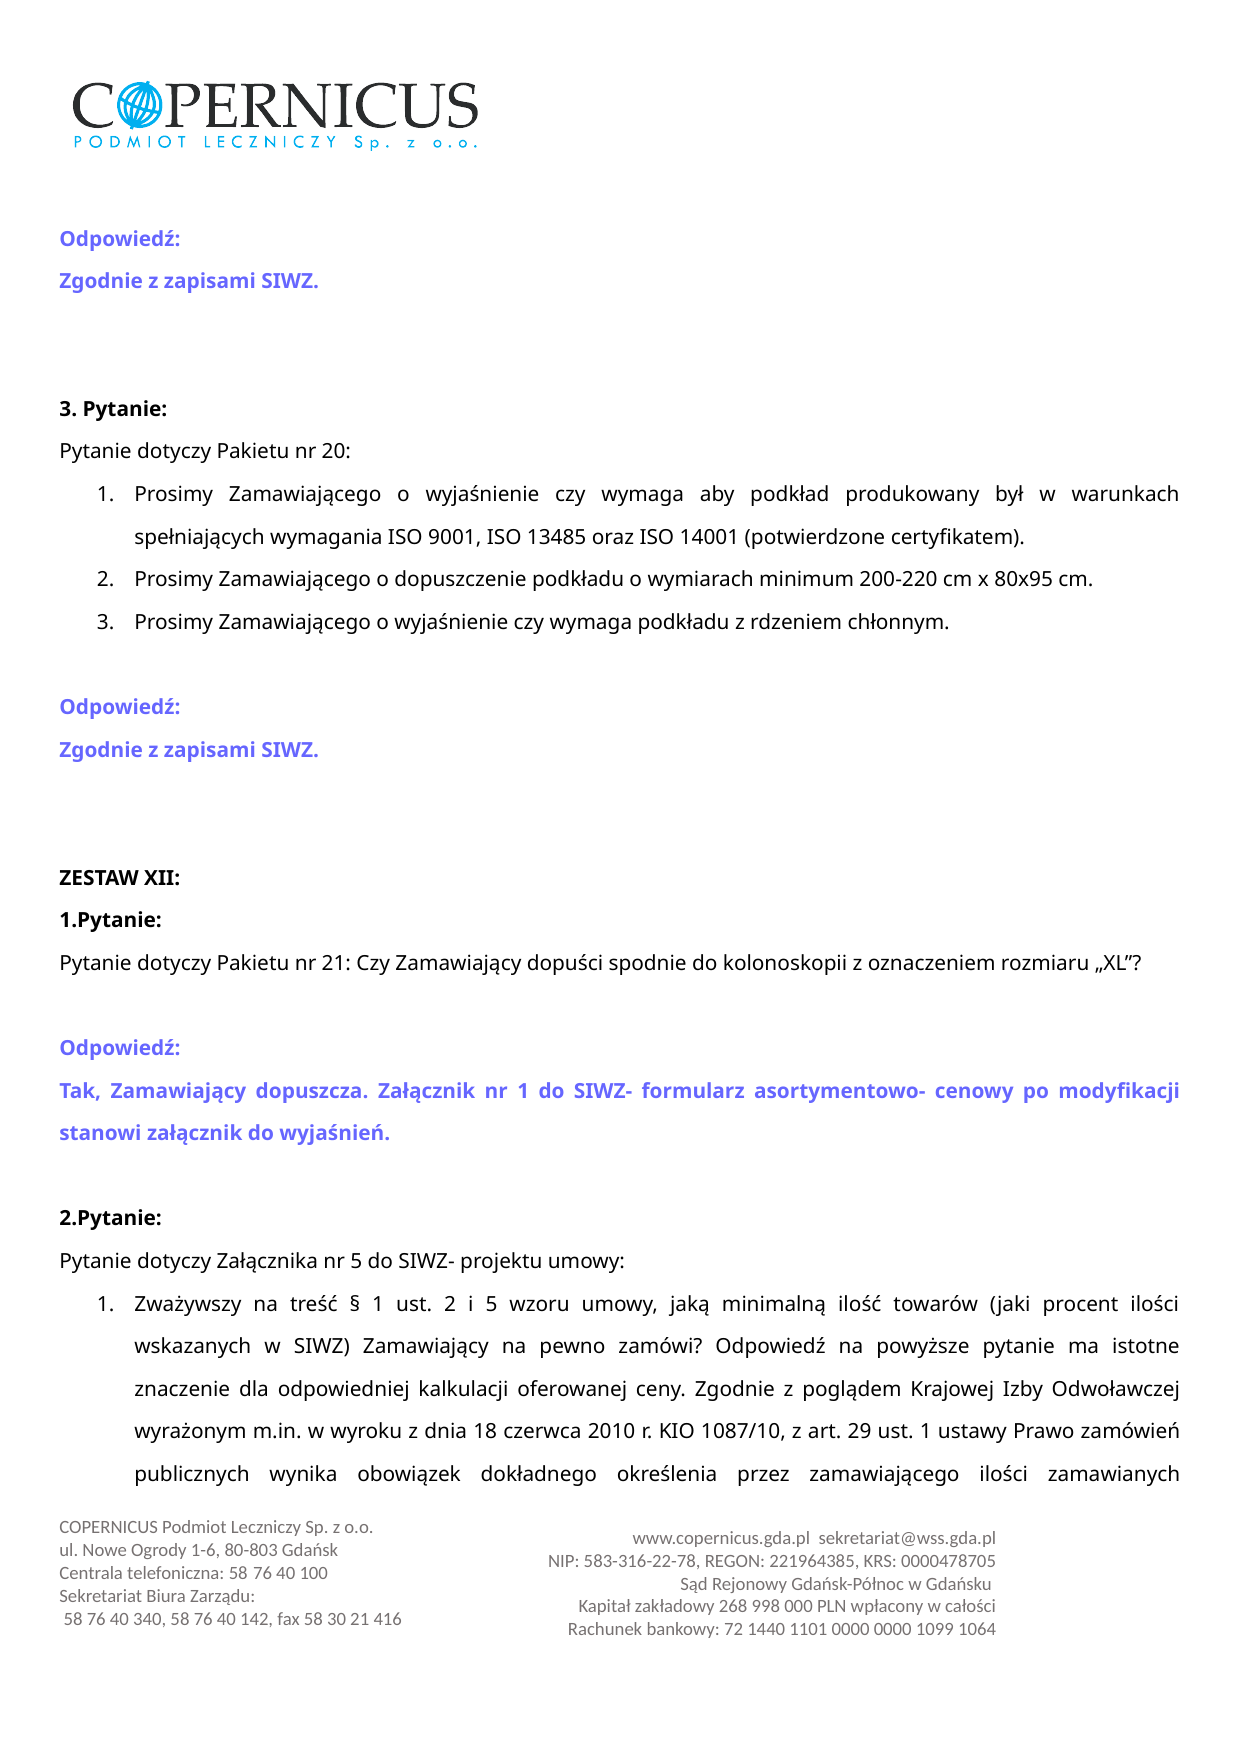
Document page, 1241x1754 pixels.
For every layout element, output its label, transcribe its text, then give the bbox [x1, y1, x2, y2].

text Odpowiedź: [59, 692, 1181, 721]
text 2.Pytanie: [59, 1203, 1181, 1232]
text ZESTAW XII: [59, 863, 1181, 891]
list Prosimy Zamawiającego o wyjaśnienie czy wymaga podkładu z rdzeniem chłonnym. [97, 607, 1181, 636]
text 3. Pytanie: [59, 394, 1181, 422]
list Prosimy Zamawiającego o dopuszczenie podkładu o wymiarach minimum 200-220 cm x 80x95 cm. [97, 564, 1181, 593]
picture [61, 76, 488, 154]
text Tak, Zamawiający dopuszcza. Załącznik nr 1 do SIWZ- formularz asortymentowo- cenowy po modyfikacji stanowi załącznik do wyjaśnień. [59, 1076, 1181, 1147]
list Prosimy Zamawiającego o wyjaśnienie czy wymaga aby podkład produkowany był w warunkach spełniających wymagania ISO 9001, ISO 13485 oraz ISO 14001 (potwierdzone certyfikatem). [97, 479, 1181, 550]
text Pytanie dotyczy Pakietu nr 21: Czy Zamawiający dopuści spodnie do kolonoskopii z oznaczeniem rozmiaru „XL”? [59, 948, 1181, 976]
list Zważywszy na treść § 1 ust. 2 i 5 wzoru umowy, jaką minimalną ilość towarów (jaki procent ilości wskazanych w SIWZ) Zamawiający na pewno zamówi? Odpowiedź na powyższe pytanie ma istotne znaczenie dla odpowiedniej kalkulacji oferowanej ceny. Zgodnie z poglądem Krajowej Izby Odwoławczej wyrażonym m.in. w wyroku z dnia 18 czerwca 2010 r. KIO 1087/10, z art. 29 ust. 1 ustawy Prawo zamówień publicznych wynika obowiązek dokładnego określenia przez zamawiającego ilości zamawianych [97, 1289, 1181, 1488]
text Pytanie dotyczy Załącznika nr 5 do SIWZ- projektu umowy: [59, 1246, 1181, 1274]
text 1.Pytanie: [59, 905, 1181, 934]
text Pytanie dotyczy Pakietu nr 20: [59, 437, 1181, 465]
text Odpowiedź: [59, 1033, 1181, 1062]
text Odpowiedź: [59, 224, 1181, 252]
text Zgodnie z zapisami SIWZ. [59, 266, 1181, 295]
text Zgodnie z zapisami SIWZ. [59, 735, 1181, 763]
